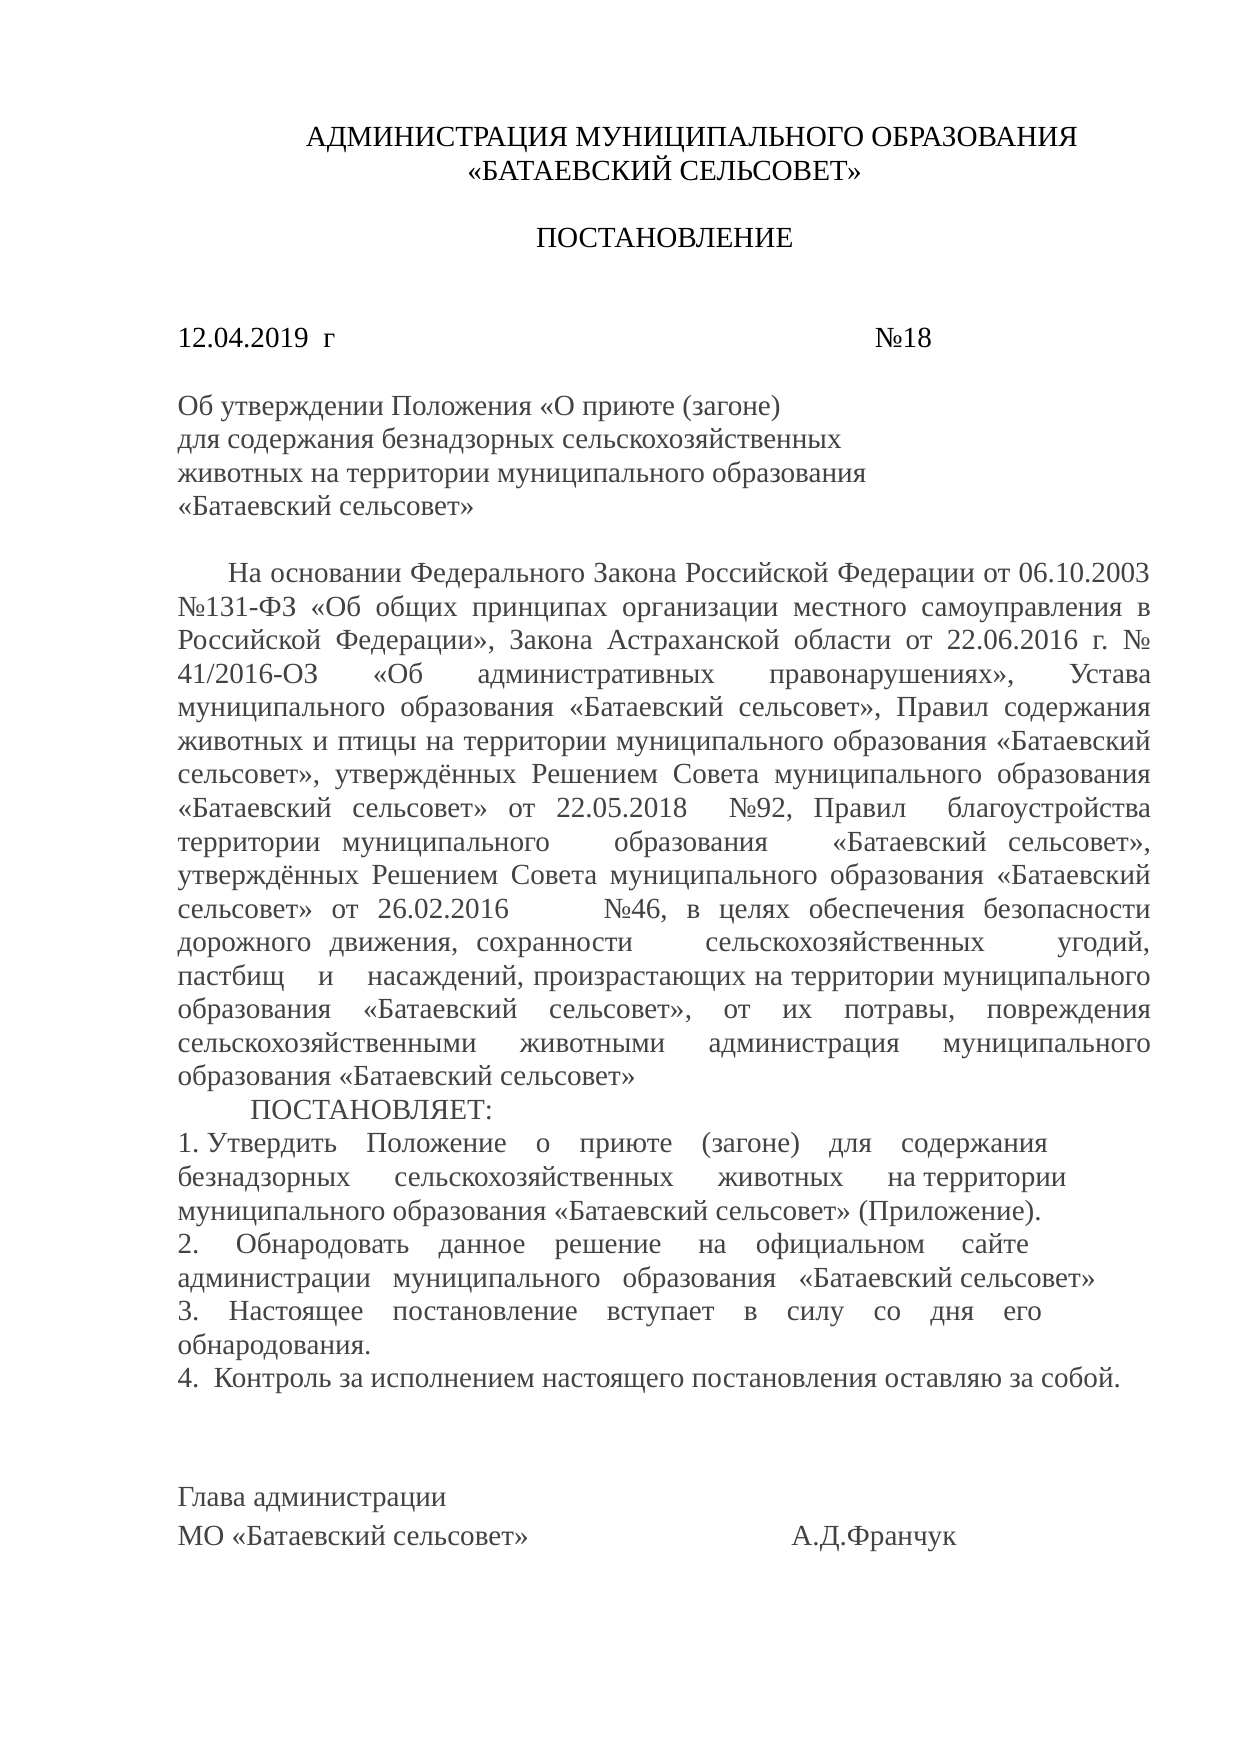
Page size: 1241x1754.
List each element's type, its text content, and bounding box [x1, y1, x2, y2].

text животных на территории муниципального образования [177, 455, 1152, 488]
text «БАТАЕВСКИЙ СЕЛЬСОВЕТ» [177, 153, 1152, 186]
text Глава администрации [177, 1479, 1152, 1513]
text МО «Батаевский сельсовет» А.Д.Франчук [177, 1518, 1152, 1551]
text ПОСТАНОВЛЕНИЕ [177, 220, 1152, 253]
text 1. Утвердить Положение о приюте (загоне) для содержания безнадзорных сельскохозяйственных животных на территории муниципального образования «Батаевский сельсовет» (Приложение). [177, 1126, 1152, 1226]
text 12.04.2019 г №18 [177, 321, 1152, 354]
text 4. Контроль за исполнением настоящего постановления оставляю за собой. [177, 1360, 1152, 1394]
text 3. Настоящее постановление вступает в силу со дня его обнародования. [177, 1293, 1152, 1360]
text для содержания безнадзорных сельскохозяйственных [177, 421, 1152, 455]
text На основании Федерального Закона Российской Федерации от 06.10.2003 №131-ФЗ «Об общих принципах организации местного самоуправления в Российской Федерации», Закона Астраханской области от 22.06.2016 г. № 41/2016-ОЗ «Об административных правонарушениях», Устава муниципального образования «Батаевский сельсовет», Правил содержания животных и птицы на территории муниципального образования «Батаевский сельсовет», утверждённых Решением Совета муниципального образования «Батаевский сельсовет» от 22.05.2018 №92, Правил благоустройства территории муниципального образования «Батаевский сельсовет», утверждённых Решением Совета муниципального образования «Батаевский сельсовет» от 26.02.2016 №46, в целях обеспечения безопасности дорожного движения, сохранности сельскохозяйственных угодий, пастбищ и насаждений, произрастающих на территории муниципального образования «Батаевский сельсовет», от их потравы, повреждения сельскохозяйственными животными администрация муниципального образования «Батаевский сельсовет» [177, 555, 1152, 1092]
text «Батаевский сельсовет» [177, 488, 1152, 522]
text АДМИНИСТРАЦИЯ МУНИЦИПАЛЬНОГО ОБРАЗОВАНИЯ [177, 118, 1152, 153]
text ПОСТАНОВЛЯЕТ: [177, 1092, 1152, 1126]
text 2. Обнародовать данное решение на официальном сайте администрации муниципального образования «Батаевский сельсовет» [177, 1226, 1152, 1293]
text Об утверждении Положения «О приюте (загоне) [177, 388, 1152, 421]
